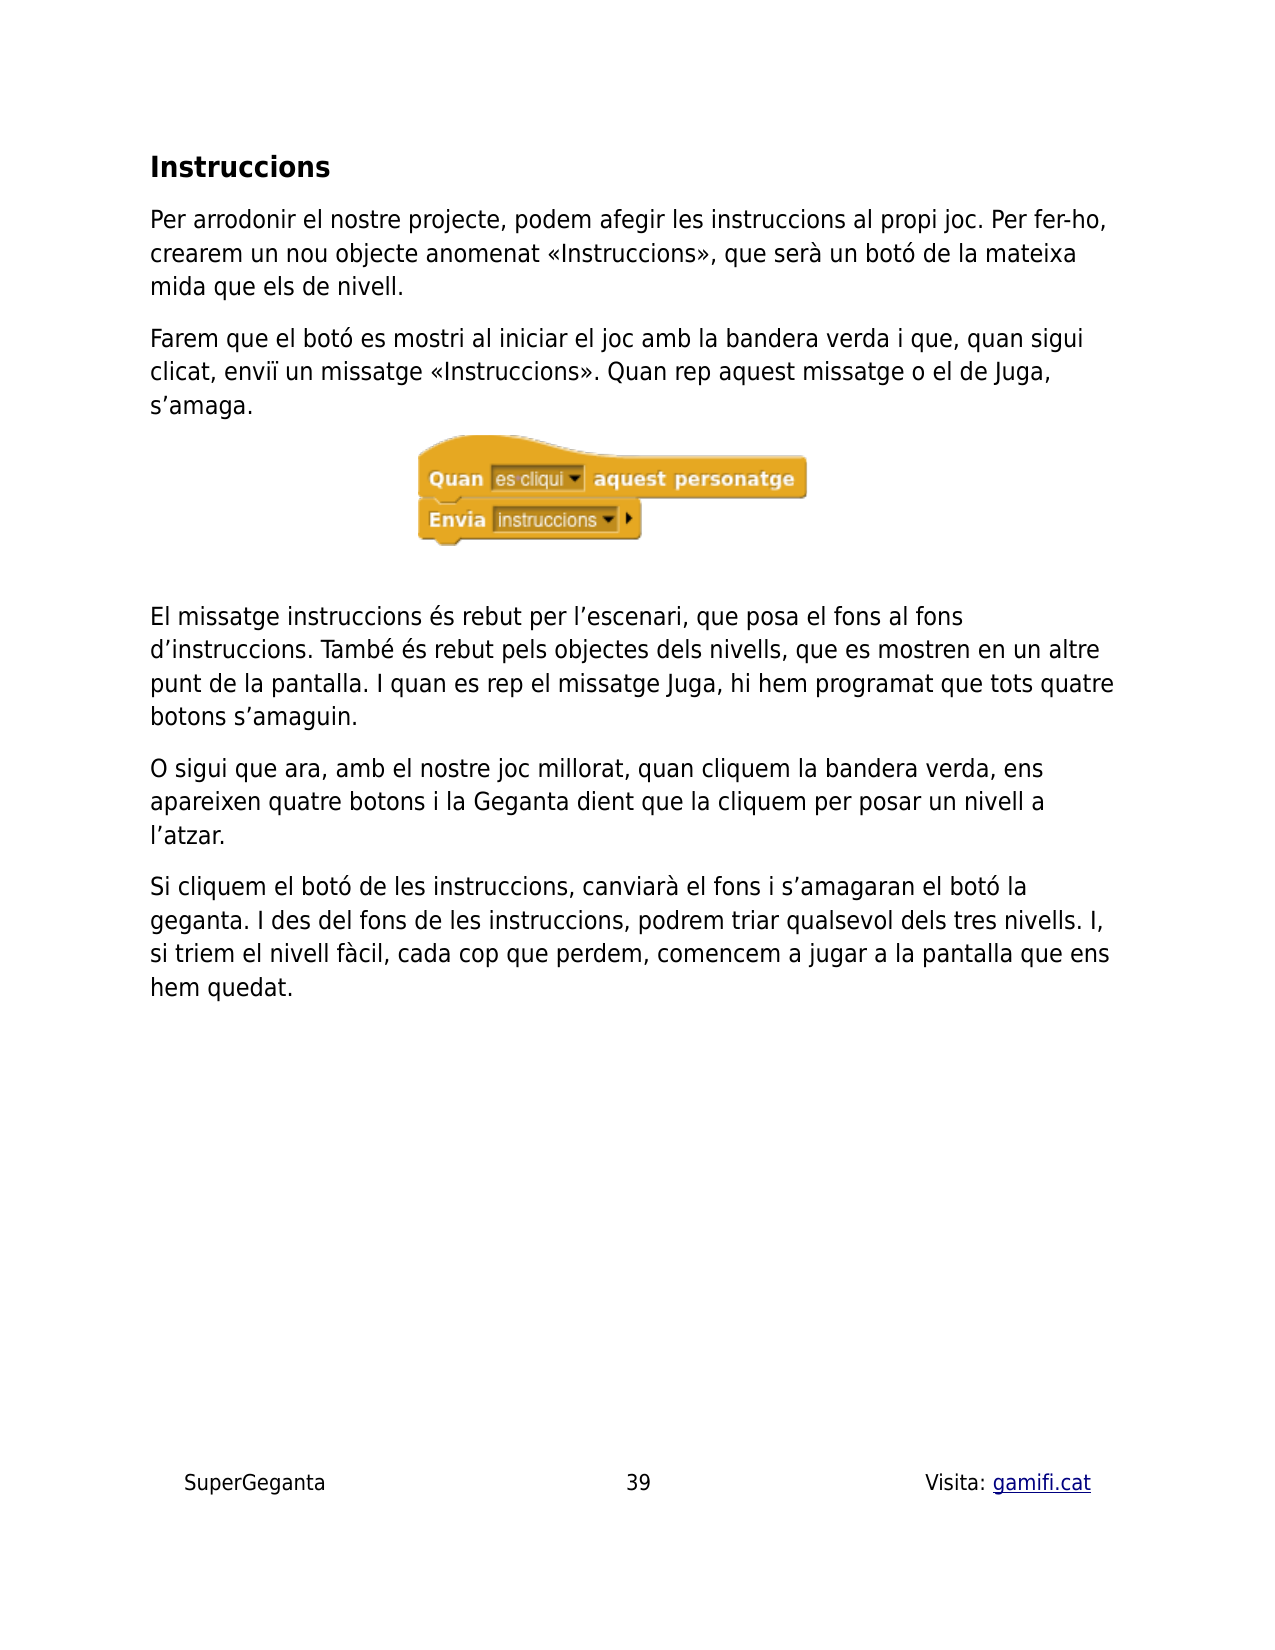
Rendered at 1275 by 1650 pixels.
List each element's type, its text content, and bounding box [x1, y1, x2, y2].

subtitle Instruccions [150, 150, 1125, 184]
text O sigui que ara, amb el nostre joc millorat, quan cliquem la bandera verda, ens apareixen quatre botons i la Geganta dient que la cliquem per posar un nivell a l’atzar. [150, 754, 1125, 850]
text El missatge instruccions és rebut per l’escenari, que posa el fons al fons d’instruccions. També és rebut pels objectes dels nivells, que es mostren en un altre punt de la pantalla. I quan es rep el missatge Juga, hi hem programat que tots quatre botons s’amaguin. [150, 602, 1125, 731]
text Si cliquem el botó de les instruccions, canviarà el fons i s’amagaran el botó la geganta. I des del fons de les instruccions, podrem triar qualsevol dels tres nivells. I, si triem el nivell fàcil, cada cop que perdem, comencem a jugar a la pantalla que ens hem quedat. [150, 872, 1125, 1002]
text Farem que el botó es mostri al iniciar el joc amb la bandera verda i que, quan sigui clicat, enviï un missatge «Instruccions». Quan rep aquest missatge o el de Juga, s’amaga. [150, 324, 1125, 420]
picture [418, 435, 808, 546]
text Per arrodonir el nostre projecte, podem afegir les instruccions al propi joc. Per fer-ho, crearem un nou objecte anomenat «Instruccions», que serà un botó de la mateixa mida que els de nivell. [150, 205, 1125, 302]
